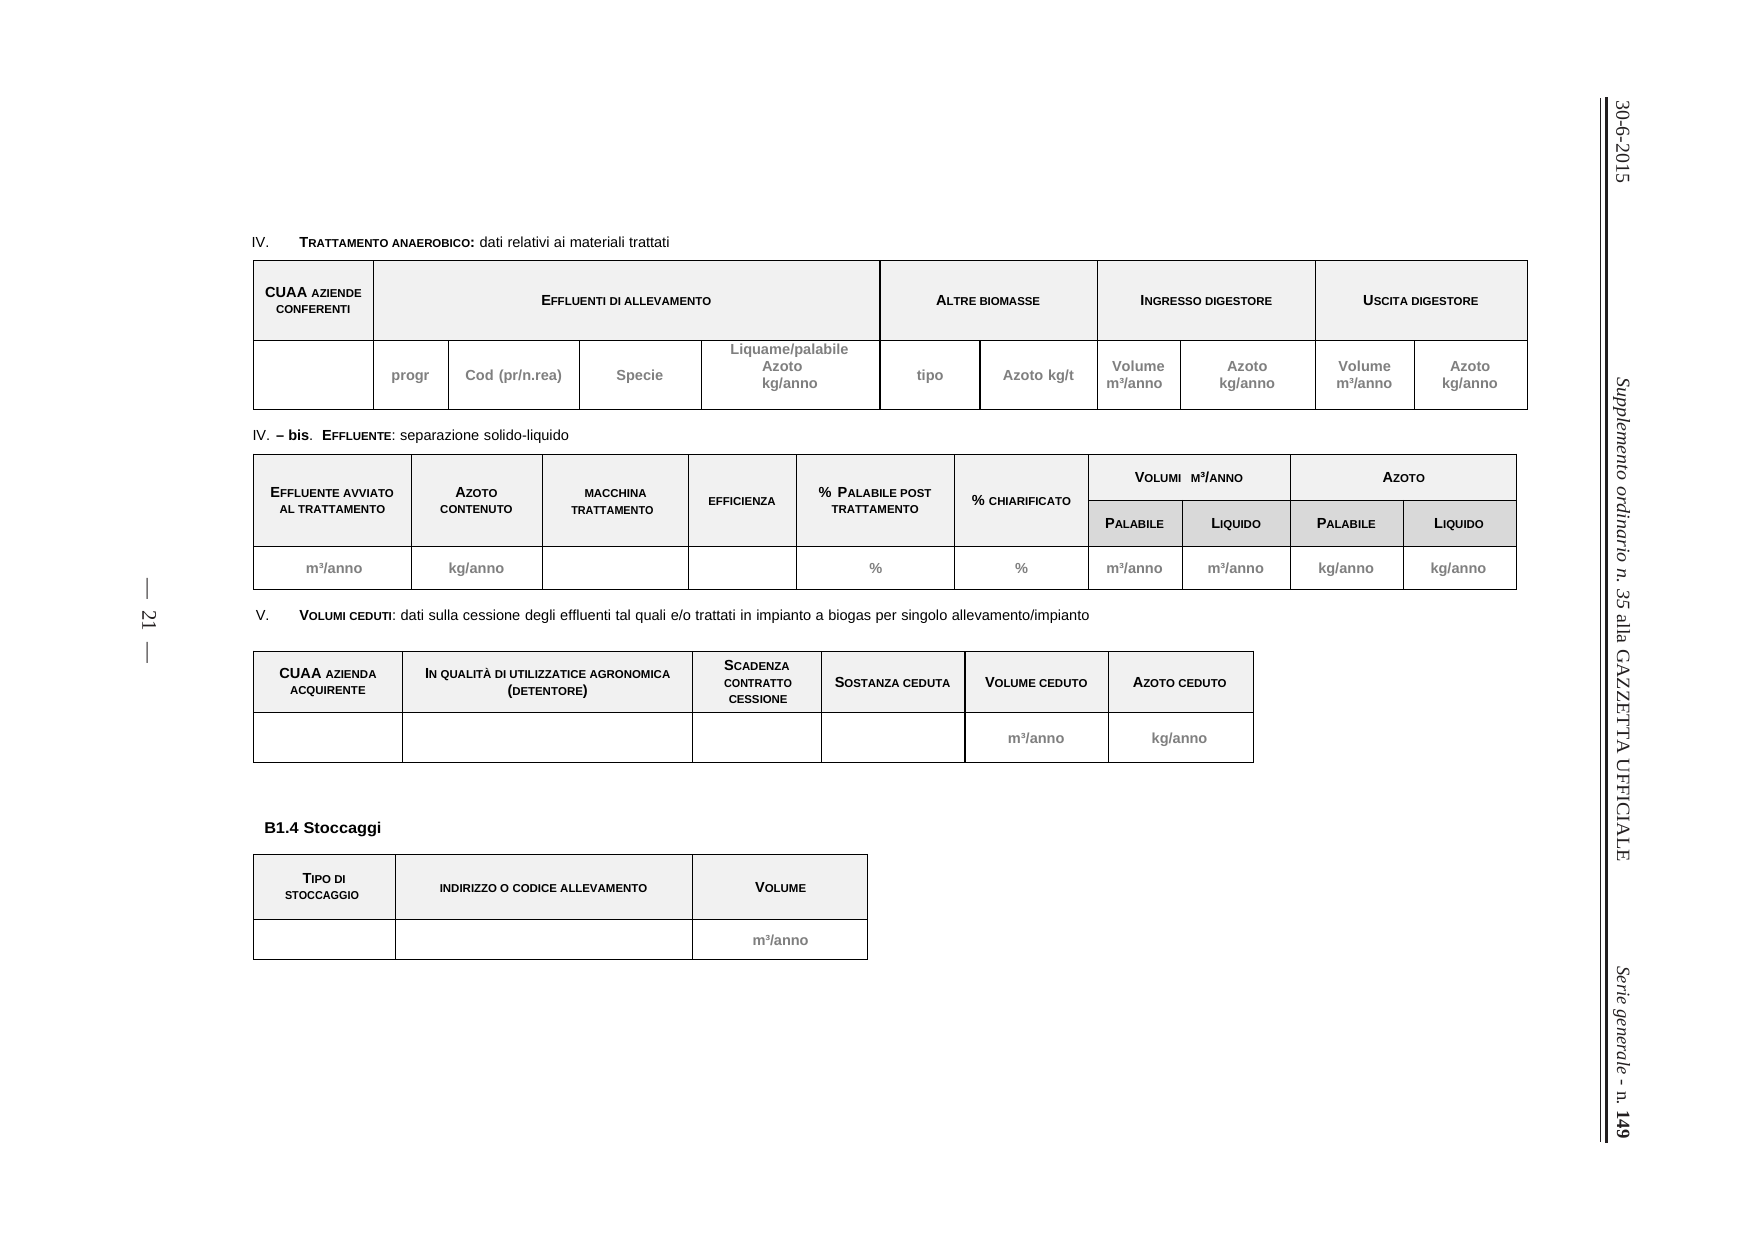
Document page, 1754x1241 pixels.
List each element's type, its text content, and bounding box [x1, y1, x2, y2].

table_header EFFLUENTI DI ALLEVAMENTO [374, 261, 879, 340]
table_header INDIRIZZO O CODICE ALLEVAMENTO [396, 855, 692, 919]
table_cell % [797, 547, 954, 589]
table_cell Cod (pr/n.rea) [449, 341, 579, 409]
table_cell kg/anno [1291, 547, 1403, 589]
table_cell LIQUIDO [1183, 501, 1290, 546]
table_cell m³/anno [966, 713, 1108, 762]
table_header TIPO DI STOCCAGGIO [254, 855, 395, 919]
table_header VOLUME [693, 855, 867, 919]
table_header INGRESSO DIGESTORE [1098, 261, 1315, 340]
table_header SCADENZA CONTRATTO CESSIONE [693, 652, 821, 712]
table_cell [396, 920, 692, 959]
table_cell kg/anno [1404, 547, 1516, 589]
table_cell [693, 713, 821, 762]
table_header SOSTANZA CEDUTA [822, 652, 964, 712]
table_cell progr [374, 341, 448, 409]
table_cell [254, 920, 395, 959]
subtitle B1.4 Stoccaggi [264, 818, 1539, 837]
table_cell PALABILE [1291, 501, 1403, 546]
table_cell m³/anno [693, 920, 867, 959]
table_cell [254, 341, 373, 409]
table_header MACCHINA TRATTAMENTO [543, 455, 688, 546]
table_header AZOTO [1291, 455, 1516, 500]
table_header VOLUMI M³/ANNO [1089, 455, 1290, 500]
table_header CUAA AZIENDE CONFERENTI [254, 261, 373, 340]
table_cell [543, 547, 688, 589]
table_header CUAA AZIENDA ACQUIRENTE [254, 652, 402, 712]
table_cell Azoto kg/anno [1415, 341, 1527, 409]
table_cell Azoto kg/anno [1181, 341, 1315, 409]
table_header % CHIARIFICATO [955, 455, 1088, 546]
table_cell m³/anno [1183, 547, 1290, 589]
table_header ALTRE BIOMASSE [881, 261, 1097, 340]
table_header % PALABILE POST TRATTAMENTO [797, 455, 954, 546]
table_cell Volume m³/anno [1316, 341, 1414, 409]
list – bis. EFFLUENTE: separazione solido-liquido [252, 427, 1539, 443]
table_cell tipo [881, 341, 979, 409]
table_cell Specie [580, 341, 701, 409]
table_cell LIQUIDO [1404, 501, 1516, 546]
table_header EFFICIENZA [689, 455, 796, 546]
table_header IN QUALITÀ DI UTILIZZATICE AGRONOMICA (DETENTORE) [403, 652, 692, 712]
table_cell m³/anno [1089, 547, 1182, 589]
table_cell [822, 713, 964, 762]
table_cell m³/anno [254, 547, 411, 589]
table_header EFFLUENTE AVVIATO AL TRATTAMENTO [254, 455, 411, 546]
table_header VOLUME CEDUTO [966, 652, 1108, 712]
table_cell [403, 713, 692, 762]
list TRATTAMENTO ANAEROBICO: dati relativi ai materiali trattati [251, 233, 1539, 250]
table_cell PALABILE [1089, 501, 1182, 546]
table_header AZOTO CEDUTO [1109, 652, 1253, 712]
table_cell Azoto kg/t [981, 341, 1097, 409]
table_cell Liquame/palabile Azoto kg/anno [702, 341, 879, 409]
table_cell kg/anno [1109, 713, 1253, 762]
list VOLUMI CEDUTI: dati sulla cessione degli effluenti tal quali e/o trattati in impianto a biogas per singolo allevamento/impianto [256, 607, 1539, 624]
table_header AZOTO CONTENUTO [412, 455, 542, 546]
table_header USCITA DIGESTORE [1316, 261, 1527, 340]
table_cell Volume m³/anno [1098, 341, 1180, 409]
table_cell kg/anno [412, 547, 542, 589]
table_cell [689, 547, 796, 589]
table_cell [254, 713, 402, 762]
table_cell % [955, 547, 1088, 589]
